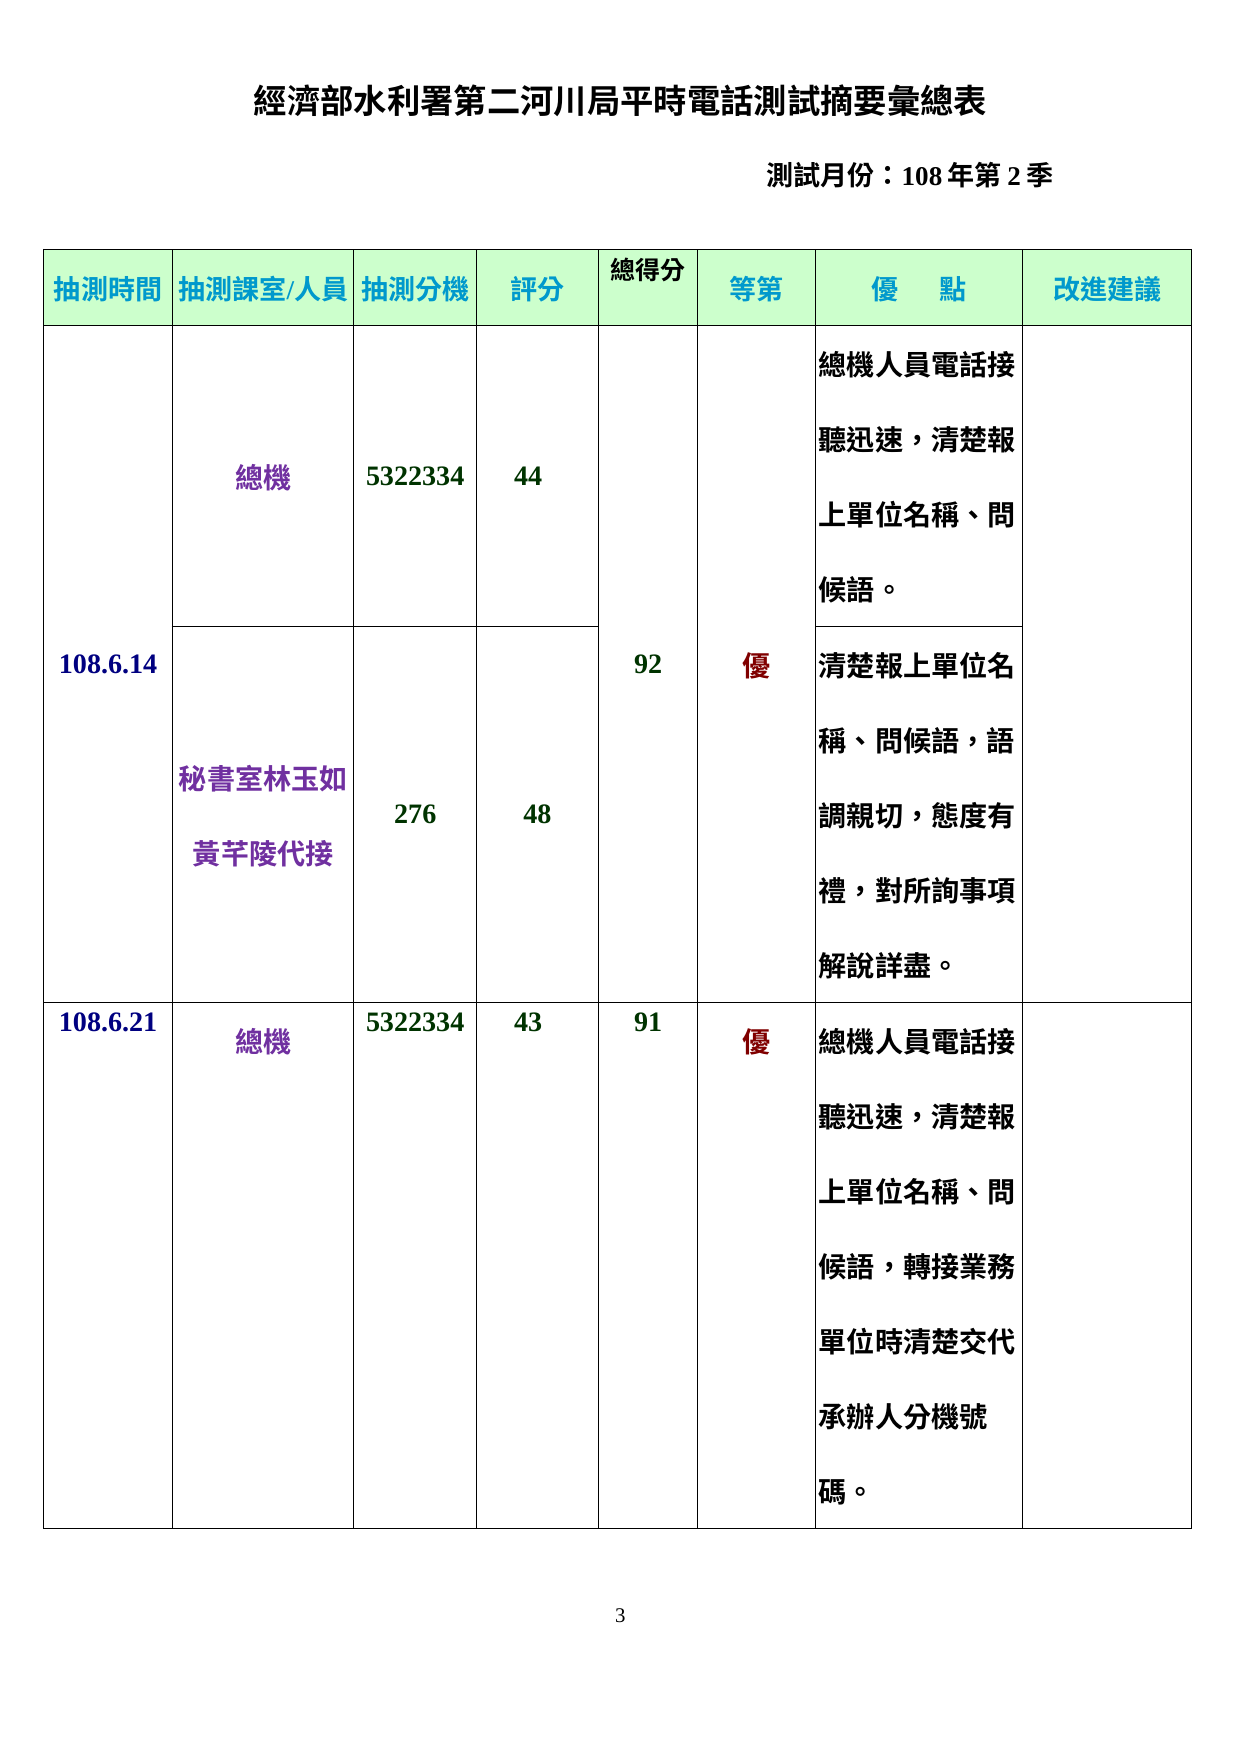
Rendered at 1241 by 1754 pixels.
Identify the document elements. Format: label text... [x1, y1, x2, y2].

table_cell 276 [354, 627, 476, 1002]
table_cell 優 [698, 1003, 815, 1528]
table_cell 108.6.21 [44, 1003, 172, 1528]
text 經濟部水利署第二河川局平時電話測試摘要彙總表 [187, 61, 1053, 136]
table_cell 清楚報上單位名稱、問候語，語調親切，態度有禮，對所詢事項解說詳盡。 [816, 627, 1022, 1002]
text 測試月份：108年第2季 [187, 136, 1053, 211]
table_header 抽測時間 [44, 250, 172, 325]
table_cell 總機人員電話接聽迅速，清楚報上單位名稱、問候語。 [816, 326, 1022, 626]
table_header 抽測課室/人員 [173, 250, 353, 325]
table_cell 總機 [173, 326, 353, 626]
table_cell 91 [599, 1003, 697, 1528]
table_cell 43 [477, 1003, 598, 1528]
table_cell 優 [698, 326, 815, 1002]
table_cell 秘書室林玉如 黃芊陵代接 [173, 627, 353, 1002]
table_header 抽測分機 [354, 250, 476, 325]
table_header 評分 [477, 250, 598, 325]
table_header 等第 [698, 250, 815, 325]
table_cell [1023, 326, 1191, 1002]
table_cell 總機 [173, 1003, 353, 1528]
table_cell [1023, 1003, 1191, 1528]
table_cell 總機人員電話接聽迅速，清楚報上單位名稱、問候語，轉接業務單位時清楚交代承辦人分機號碼。 [816, 1003, 1022, 1528]
table_cell 92 [599, 326, 697, 1002]
table_cell 5322334 [354, 1003, 476, 1528]
table_cell 108.6.14 [44, 326, 172, 1002]
table_cell 44 [477, 326, 598, 626]
table_header 改進建議 [1023, 250, 1191, 325]
table_header 優 點 [816, 250, 1022, 325]
table_cell 48 [477, 627, 598, 1002]
table_cell 5322334 [354, 326, 476, 626]
table_header 總得分 [599, 250, 697, 325]
